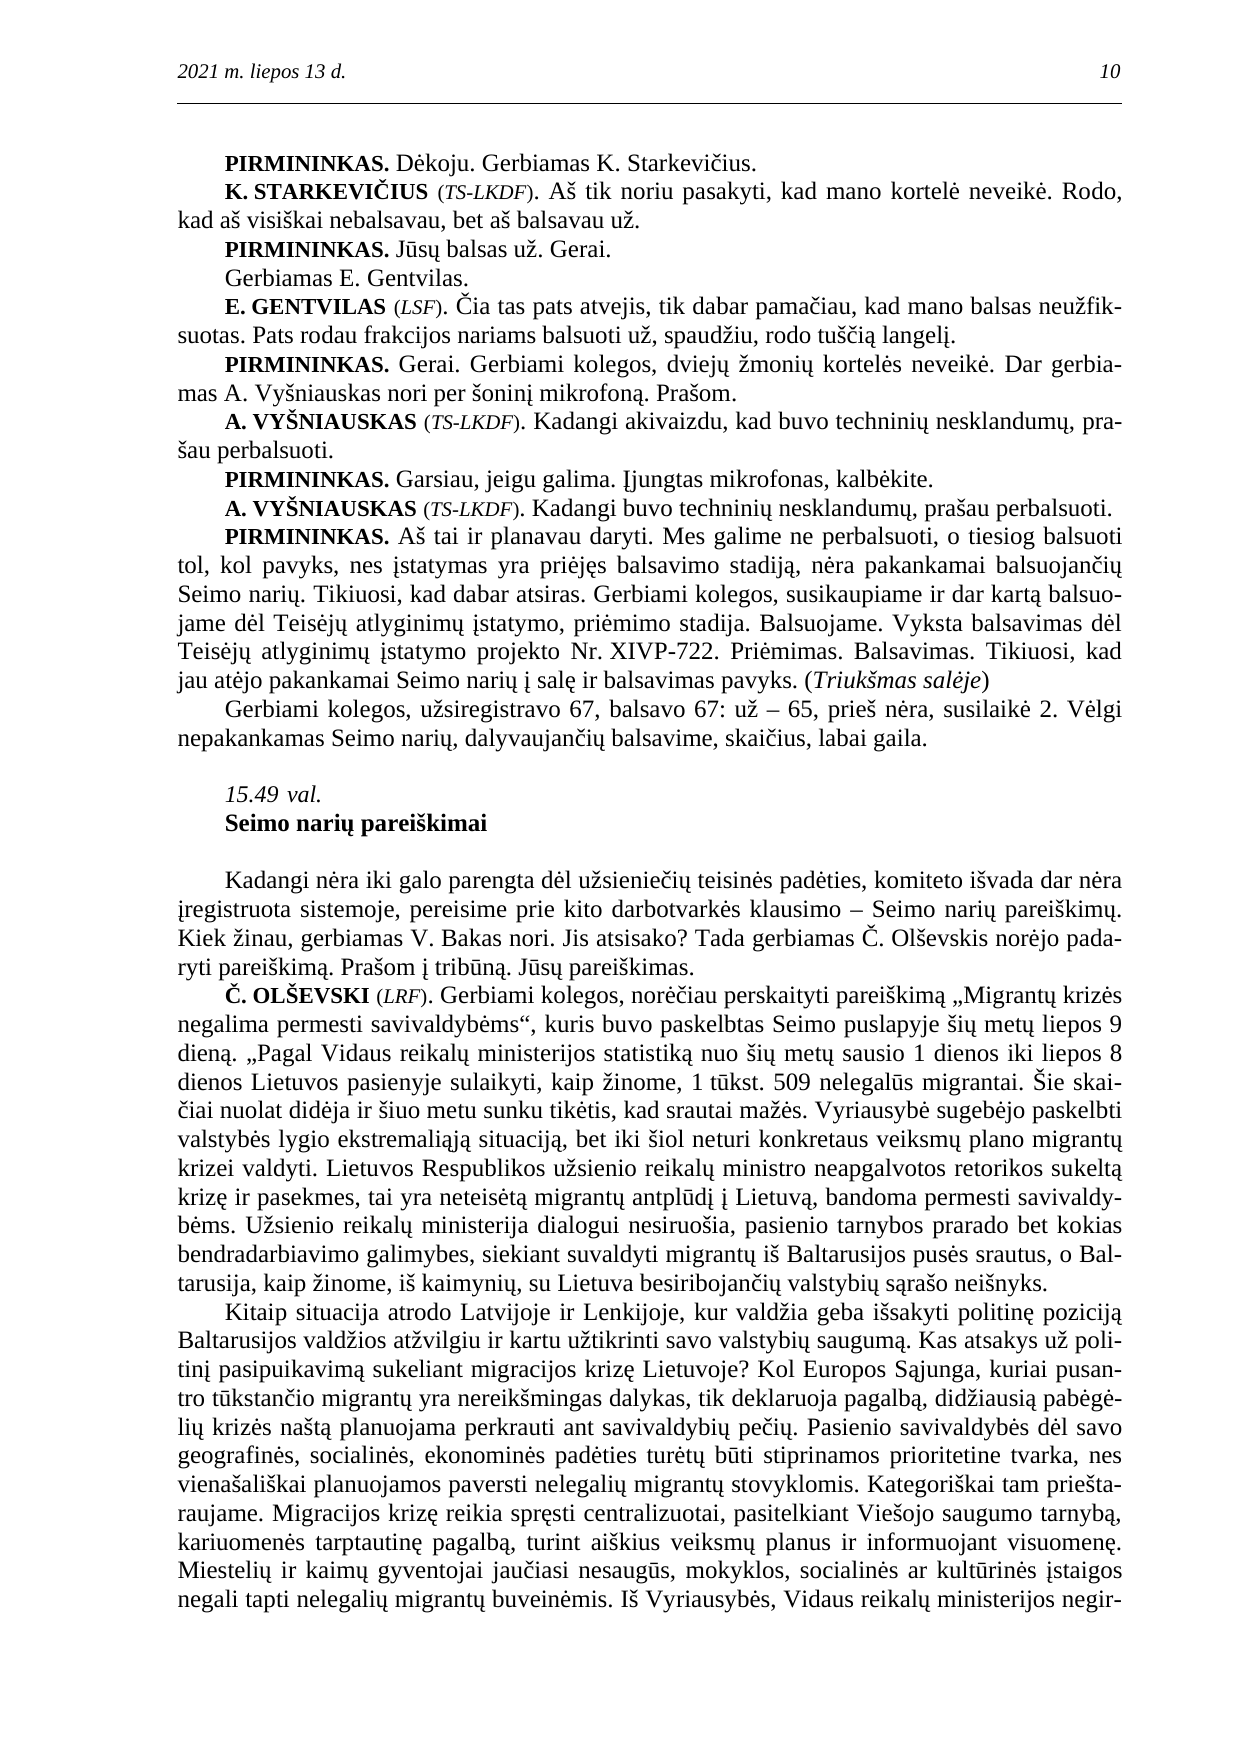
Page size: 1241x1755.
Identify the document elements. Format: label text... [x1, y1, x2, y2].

text Sei­mo na­rių pa­reiš­ki­mai [177, 808, 1122, 837]
text PIRMININKAS. Jū­sų bal­sas už. Ge­rai. [177, 234, 1122, 263]
text Ki­taip si­tu­a­ci­ja at­ro­do Lat­vi­jo­je ir Len­ki­jo­je, kur val­džia ge­ba iš­sa­ky­ti po­li­ti­nę po­zi­ci­ją Bal­ta­ru­si­jos val­džios at­žvil­giu ir kar­tu už­tik­rin­ti sa­vo vals­ty­bių sau­gu­mą. Kas at­sa­kys už po­li­ti­nį pa­si­pui­ka­vi­mą su­ke­liant mig­ra­ci­jos kri­zę Lie­tu­vo­je? Kol Eu­ro­pos Są­jun­ga, ku­riai pus­an­tro tūks­tan­čio mig­ran­tų yra ne­reikš­min­gas da­ly­kas, tik de­kla­ruo­ja pa­gal­bą, di­džiau­sią pa­bė­gė­lių kri­zės naš­tą pla­nuo­ja­ma per­krau­ti ant sa­vi­val­dy­bių pe­čių. Pa­sie­nio sa­vi­val­dy­bės dėl sa­vo ge­og­ra­fi­nės, so­cia­li­nės, eko­no­mi­nės pa­dė­ties tu­rė­tų bū­ti stip­ri­na­mos pri­ori­te­ti­ne tvar­ka, nes vie­na­ša­liš­kai pla­nuo­ja­mos pa­vers­ti ne­le­ga­lių mig­ran­tų sto­vyk­lo­mis. Ka­te­go­riš­kai tam prieš­ta­rau­ja­me. Mig­ra­ci­jos kri­zę rei­kia spręs­ti cen­tra­li­zuo­tai, pa­si­tel­kiant Vie­šo­jo sau­gu­mo tar­ny­bą, ka­riuo­me­nės tarp­tau­ti­nę pa­gal­bą, tu­rint aiš­kius veiks­mų pla­nus ir in­for­muo­jant vi­suo­me­nę. Mies­te­lių ir kai­mų gy­ven­to­jai jau­čia­si ne­sau­gūs, mo­kyk­los, so­cia­li­nės ar kul­tū­ri­nės įstai­gos ne­ga­li tap­ti ne­le­ga­lių mig­ran­tų bu­vei­nė­mis. Iš Vy­riau­sy­bės, Vi­daus rei­ka­lų mi­nis­te­ri­jos ne­gir­ [177, 1297, 1122, 1613]
text Ka­dan­gi nė­ra iki ga­lo pa­reng­ta dėl už­sie­nie­čių tei­si­nės pa­dė­ties, ko­mi­te­to iš­va­da dar nė­ra įre­gist­ruo­ta sis­te­mo­je, per­ei­si­me prie ki­to dar­bo­tvarkės klau­si­mo – Sei­mo na­rių pa­reiš­ki­mų. Kiek ži­nau, ger­bia­mas V. Ba­kas no­ri. Jis at­si­sa­ko? Ta­da ger­bia­mas Č. Ol­šev­skis no­rė­jo pa­da­ry­ti pa­reiš­ki­mą. Pra­šom į tri­bū­ną. Jū­sų pa­reiš­ki­mas. [177, 865, 1122, 980]
text A. VYŠNIAUSKAS (TS-LKDF). Ka­dan­gi bu­vo tech­ni­nių ne­sklan­du­mų, pra­šau per­bal­suo­ti. [177, 493, 1122, 521]
text PIRMININKAS. Dė­ko­ju. Ger­bia­mas K. Star­ke­vi­čius. [177, 148, 1122, 176]
text Ger­bia­mi ko­le­gos, už­si­re­gist­ra­vo 67, bal­sa­vo 67: už – 65, prieš nė­ra, su­si­lai­kė 2. Vėl­gi ne­pa­kan­ka­mas Sei­mo na­rių, da­ly­vau­jan­čių bal­sa­vi­me, skai­čius, la­bai gai­la. [177, 694, 1122, 751]
text A. VYŠNIAUSKAS (TS-LKDF). Ka­dan­gi aki­vaiz­du, kad bu­vo tech­ni­nių ne­sklan­du­mų, pra­šau per­bal­suo­ti. [177, 406, 1122, 464]
text Č. OLŠEVSKI (LRF). Ger­bia­mi ko­le­gos, no­rė­čiau per­skai­ty­ti pa­reiš­ki­mą „Mig­ran­tų kri­zės ne­ga­li­ma per­mes­ti sa­vi­val­dy­bėms“, ku­ris bu­vo pa­skelb­tas Sei­mo pus­la­py­je šių me­tų lie­pos 9 die­ną. „Pa­gal Vi­daus rei­ka­lų mi­nis­te­ri­jos sta­tis­ti­ką nuo šių me­tų sau­sio 1 die­nos iki lie­pos 8 die­nos Lie­tu­vos pa­sie­ny­je su­lai­ky­ti, kaip ži­no­me, 1 tūkst. 509 ne­le­ga­lūs mig­ran­tai. Šie skai­čiai nuo­lat di­dė­ja ir šiuo me­tu sun­ku ti­kė­tis, kad srau­tai ma­žės. Vy­riau­sy­bė su­ge­bė­jo pa­skelb­ti vals­ty­bės ly­gio eks­tre­ma­li­ą­ją si­tu­a­ci­ją, bet iki šiol ne­tu­ri kon­kre­taus veiks­mų pla­no mig­ran­tų kri­zei val­dy­ti. Lie­tu­vos Res­pub­li­kos už­sie­nio rei­ka­lų mi­nist­ro ne­ap­gal­vo­tos re­to­ri­kos su­kel­tą kri­zę ir pa­sek­mes, tai yra ne­tei­sė­tą mig­ran­tų ant­plū­dį į Lie­tu­vą, ban­do­ma per­mes­ti sa­vi­val­dy­bėms. Už­sie­nio rei­ka­lų mi­nis­te­ri­ja dia­lo­gui ne­si­ruo­šia, pa­sie­nio tar­ny­bos pra­ra­do bet ko­kias ben­dra­dar­bia­vi­mo ga­li­my­bes, sie­kiant su­val­dy­ti mig­ran­tų iš Bal­ta­ru­si­jos pu­sės srau­tus, o Bal­ta­ru­si­ja, kaip ži­no­me, iš kai­my­nių, su Lie­tu­va be­si­ri­bo­jan­čių vals­ty­bių są­ra­šo ne­iš­nyks. [177, 980, 1122, 1297]
text E. GENTVILAS (LSF). Čia tas pats at­ve­jis, tik da­bar pa­ma­čiau, kad ma­no bal­sas ne­už­fik­suo­tas. Pats ro­dau frak­ci­jos na­riams bal­suo­ti už, spau­džiu, ro­do tuš­čią lan­ge­lį. [177, 291, 1122, 349]
text 15.49 val. [224, 780, 1122, 808]
text PIRMININKAS. Aš tai ir pla­na­vau da­ry­ti. Mes ga­li­me ne per­bal­suo­ti, o tie­siog bal­suo­ti tol, kol pa­vyks, nes įsta­ty­mas yra pri­ėjęs bal­sa­vi­mo sta­di­ją, nė­ra pa­kan­ka­mai bal­suo­jan­čių Sei­mo na­rių. Ti­kiuo­si, kad da­bar at­si­ras. Ger­bia­mi ko­le­gos, su­si­kau­pia­me ir dar kar­tą bal­suo­ja­me dėl Tei­sė­jų at­ly­gi­ni­mų įsta­ty­mo, pri­ėmi­mo sta­di­ja. Bal­suo­ja­me. Vyks­ta bal­sa­vi­mas dėl Tei­sė­jų at­ly­gi­ni­mų įsta­ty­mo pro­jek­to Nr. XIVP-722. Pri­ėmi­mas. Bal­sa­vi­mas. Ti­kiuo­si, kad jau at­ėjo pa­kan­ka­mai Sei­mo na­rių į sa­lę ir bal­sa­vi­mas pa­vyks. (Triukš­mas sa­lė­je) [177, 521, 1122, 694]
text Ger­bia­mas E. Gent­vi­las. [177, 263, 1122, 291]
text PIRMININKAS. Gar­siau, jei­gu ga­li­ma. Įjung­tas mik­ro­fo­nas, kal­bė­ki­te. [177, 464, 1122, 493]
text PIRMININKAS. Ge­rai. Ger­bia­mi ko­le­gos, dvie­jų žmo­nių kor­te­lės ne­vei­kė. Dar ger­bia­mas A. Vyš­niaus­kas no­ri per šo­ni­nį mik­ro­fo­ną. Pra­šom. [177, 349, 1122, 406]
text K. STARKEVIČIUS (TS-LKDF). Aš tik no­riu pa­sa­ky­ti, kad ma­no kor­te­lė ne­vei­kė. Ro­do, kad aš vi­siš­kai ne­bal­sa­vau, bet aš bal­sa­vau už. [177, 176, 1122, 234]
